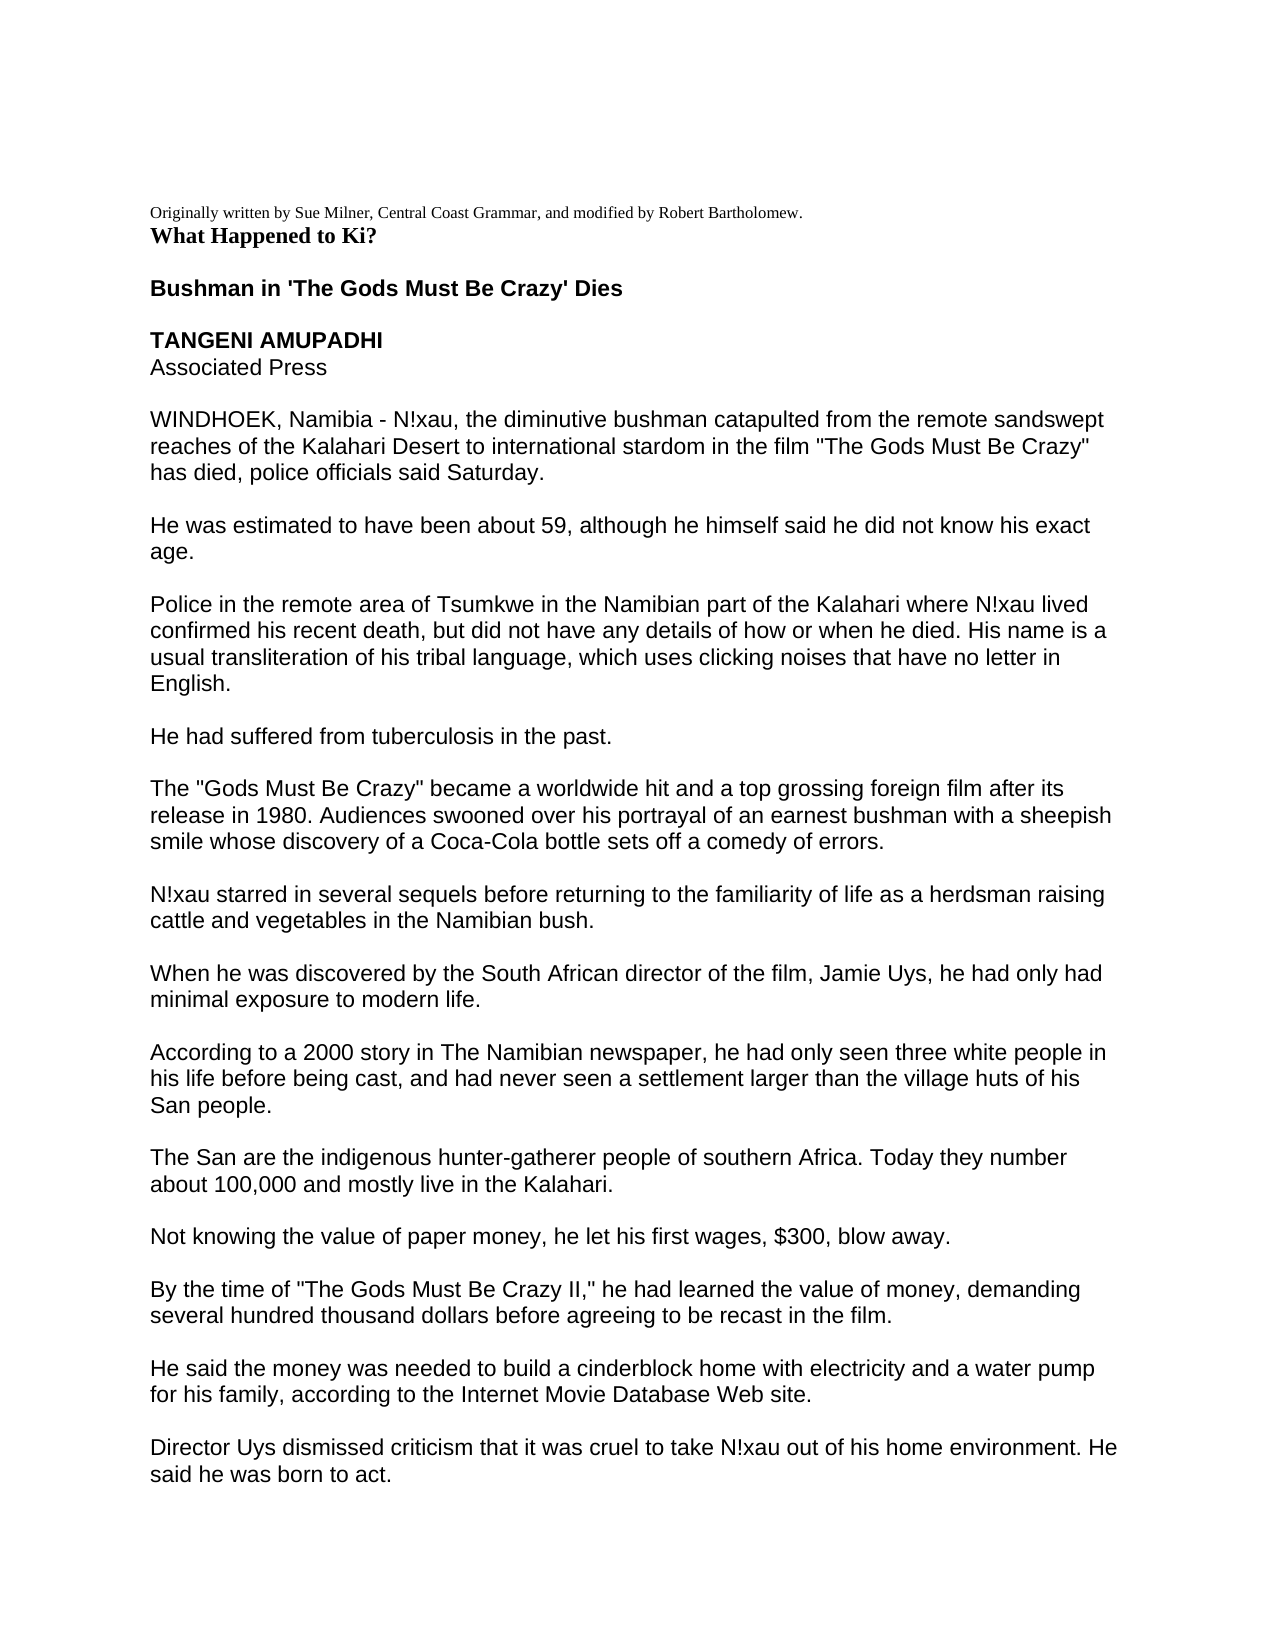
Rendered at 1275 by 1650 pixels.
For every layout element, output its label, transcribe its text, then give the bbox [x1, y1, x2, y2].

text He had suffered from tuberculosis in the past. [150, 723, 1125, 749]
text Police in the remote area of Tsumkwe in the Namibian part of the Kalahari where N!xau lived confirmed his recent death, but did not have any details of how or when he died. His name is a usual transliteration of his tribal language, which uses clicking noises that have no letter in English. [150, 591, 1125, 696]
text Originally written by Sue Milner, Central Coast Grammar, and modified by Robert Bartholomew. [150, 203, 1125, 222]
text TANGENI AMUPADHI [150, 327, 1125, 354]
text Associated Press [150, 354, 1125, 380]
text According to a 2000 story in The Namibian newspaper, he had only seen three white people in his life before being cast, and had never seen a settlement larger than the village huts of his San people. [150, 1039, 1125, 1118]
text By the time of "The Gods Must Be Crazy II," he had learned the value of money, demanding several hundred thousand dollars before agreeing to be recast in the film. [150, 1276, 1125, 1329]
text The San are the indigenous hunter-gatherer people of southern Africa. Today they number about 100,000 and mostly live in the Kalahari. [150, 1144, 1125, 1197]
text N!xau starred in several sequels before returning to the familiarity of life as a herdsman raising cattle and vegetables in the Namibian bush. [150, 881, 1125, 933]
text WINDHOEK, Namibia - N!xau, the diminutive bushman catapulted from the remote sandswept reaches of the Kalahari Desert to international stardom in the film "The Gods Must Be Crazy" has died, police officials said Saturday. [150, 406, 1125, 485]
text Director Uys dismissed criticism that it was cruel to take N!xau out of his home environment. He said he was born to act. [150, 1434, 1125, 1487]
text What Happened to Ki? [150, 222, 1125, 248]
text When he was discovered by the South African director of the film, Jamie Uys, he had only had minimal exposure to modern life. [150, 960, 1125, 1012]
text Not knowing the value of paper money, he let his first wages, $300, blow away. [150, 1223, 1125, 1250]
text Bushman in 'The Gods Must Be Crazy' Dies [150, 274, 1125, 301]
text He said the money was needed to build a cinderblock home with electricity and a water pump for his family, according to the Internet Movie Database Web site. [150, 1355, 1125, 1408]
text He was estimated to have been about 59, although he himself said he did not know his exact age. [150, 512, 1125, 564]
text The "Gods Must Be Crazy" became a worldwide hit and a top grossing foreign film after its release in 1980. Audiences swooned over his portrayal of an earnest bushman with a sheepish smile whose discovery of a Coca-Cola bottle sets off a comedy of errors. [150, 775, 1125, 854]
